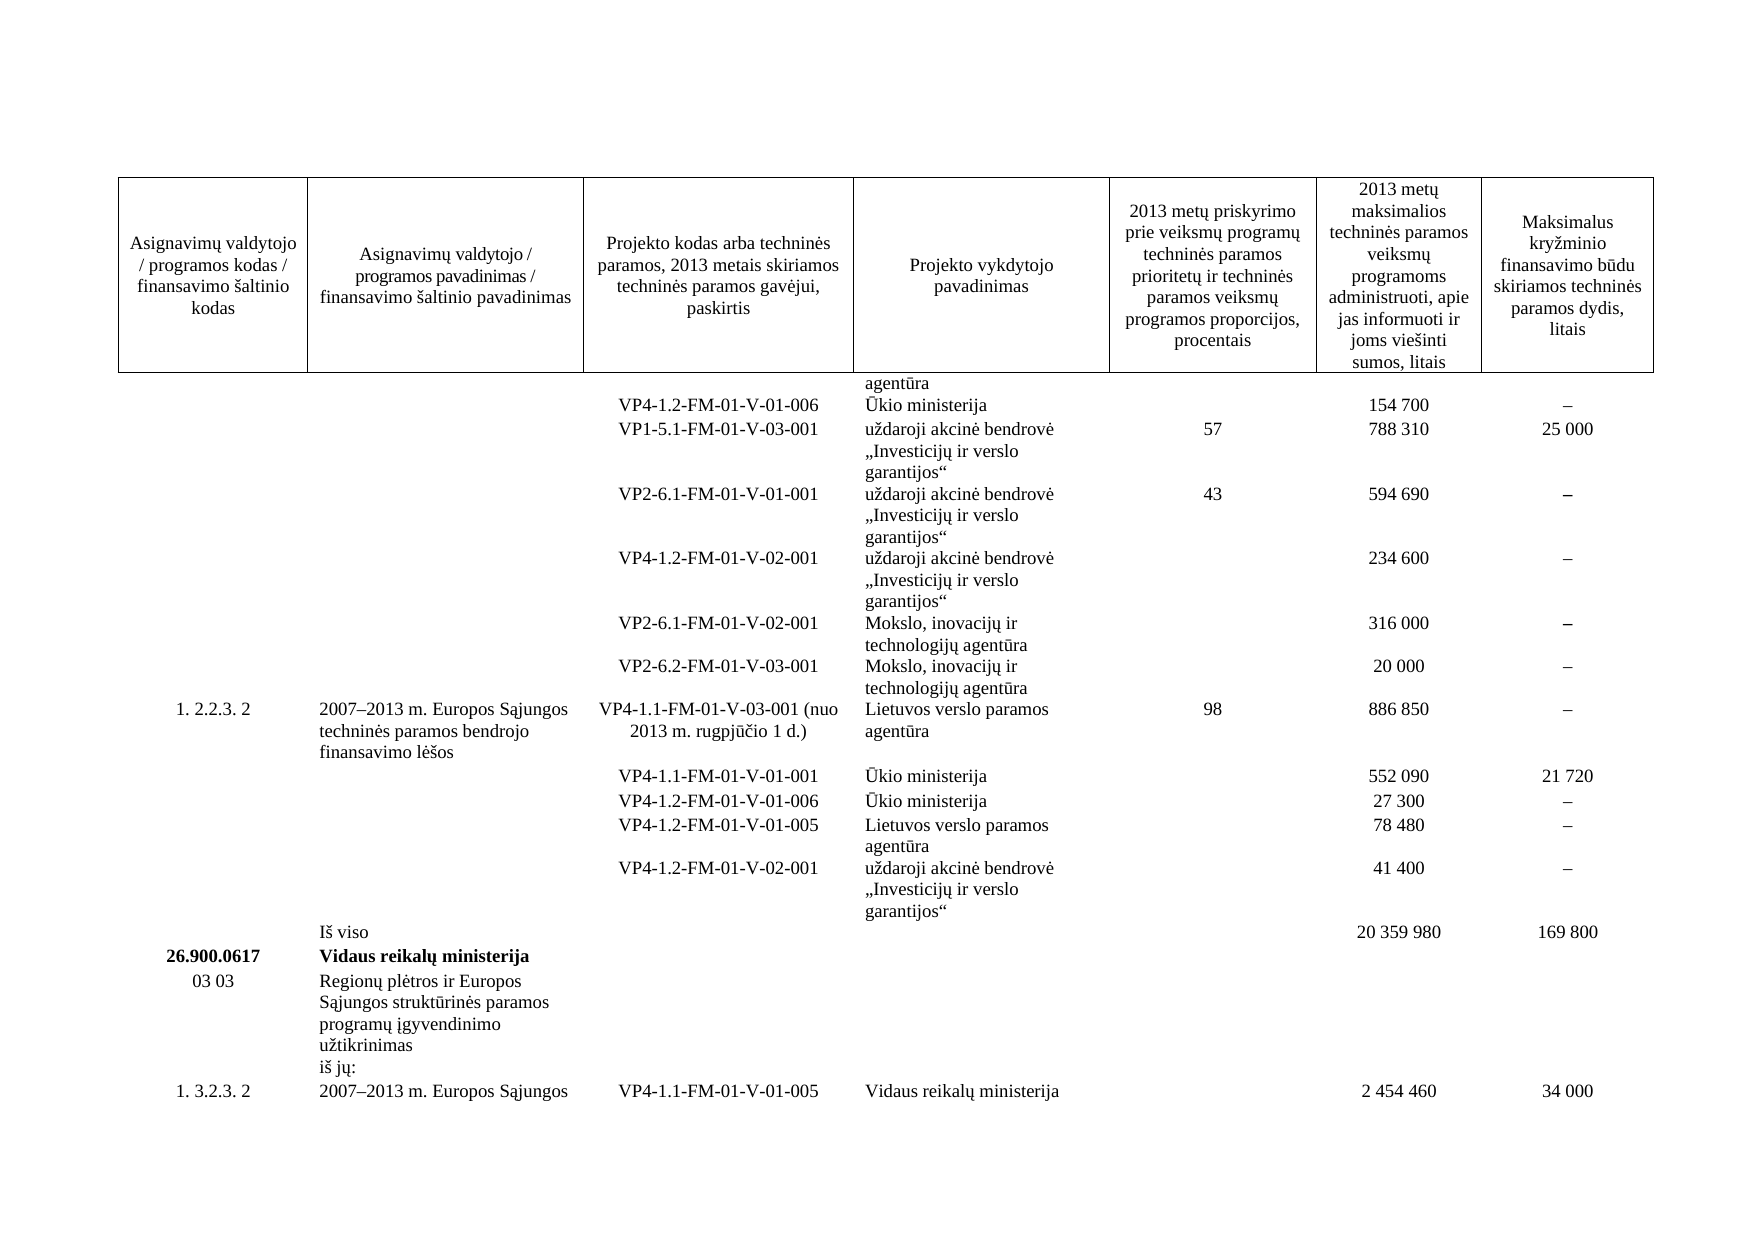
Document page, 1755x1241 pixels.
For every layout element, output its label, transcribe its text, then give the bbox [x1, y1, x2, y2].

table_cell – [1482, 698, 1653, 765]
table_cell – [1482, 655, 1653, 698]
table_cell [1109, 857, 1316, 921]
table_cell 27 300 [1316, 790, 1482, 813]
table_cell [1482, 1056, 1653, 1080]
table_cell agentūra [854, 373, 1109, 394]
table_cell [583, 1056, 853, 1080]
table_cell [1109, 655, 1316, 698]
table_cell VP1-5.1-FM-01-V-03-001 [583, 418, 853, 483]
table_cell – [1482, 394, 1653, 418]
table_cell 594 690 [1316, 483, 1482, 547]
table_cell 20 000 [1316, 655, 1482, 698]
table_cell 26.900.0617 [118, 945, 308, 969]
table_cell – [1482, 612, 1653, 655]
table_cell [1109, 790, 1316, 813]
table_cell Ūkio ministerija [854, 790, 1109, 813]
table_cell VP2-6.1-FM-01-V-01-001 [583, 483, 853, 547]
table_cell 21 720 [1482, 765, 1653, 789]
table_header Asignavimų valdytojo / programos kodas / finansavimo šaltinio kodas [119, 178, 307, 372]
table_cell [583, 970, 853, 1056]
table_cell [308, 373, 583, 612]
table_cell 25 000 [1482, 418, 1653, 483]
table_cell Mokslo, inovacijų ir technologijų agentūra [854, 612, 1109, 655]
table_cell – [1482, 814, 1653, 857]
table_cell 1. 3.2.3. 2 [118, 1080, 308, 1104]
table_cell 43 [1109, 483, 1316, 547]
table_cell [1109, 373, 1316, 394]
table_header 2013 metų priskyrimo prie veiksmų programų techninės paramos prioritetų ir techninės paramos veiksmų programos proporcijos, procentais [1110, 178, 1316, 372]
table_cell 34 000 [1482, 1080, 1653, 1104]
table_cell [308, 655, 583, 698]
table_cell [854, 921, 1109, 945]
table_header Maksimalus kryžminio finansavimo būdu skiriamos techninės paramos dydis, litais [1482, 178, 1653, 372]
table_cell uždaroji akcinė bendrovė „Investicijų ir verslo garantijos“ [854, 857, 1109, 921]
table_cell [583, 945, 853, 969]
table_cell – [1482, 547, 1653, 612]
table_cell 98 [1109, 698, 1316, 765]
table_cell 2 454 460 [1316, 1080, 1482, 1104]
table_cell [1109, 394, 1316, 418]
table_cell Lietuvos verslo paramos agentūra [854, 698, 1109, 765]
table_cell [583, 921, 853, 945]
table_cell – [1482, 790, 1653, 813]
table_cell [1316, 1056, 1482, 1080]
table_cell 78 480 [1316, 814, 1482, 857]
table_cell 1. 2.2.3. 2 [118, 698, 308, 857]
table_cell 57 [1109, 418, 1316, 483]
table_cell VP4-1.2-FM-01-V-01-006 [583, 790, 853, 813]
table_cell – [1482, 857, 1653, 921]
table_cell 2007–2013 m. Europos Sąjungos [308, 1080, 583, 1104]
table_cell Ūkio ministerija [854, 765, 1109, 789]
table_cell [1109, 921, 1316, 945]
table_cell VP2-6.2-FM-01-V-03-001 [583, 655, 853, 698]
table_cell uždaroji akcinė bendrovė „Investicijų ir verslo garantijos“ [854, 483, 1109, 547]
table_cell Lietuvos verslo paramos agentūra [854, 814, 1109, 857]
table_cell uždaroji akcinė bendrovė „Investicijų ir verslo garantijos“ [854, 418, 1109, 483]
table_header Projekto kodas arba techninės paramos, 2013 metais skiriamos techninės paramos gavėjui, paskirtis [584, 178, 853, 372]
table_cell 234 600 [1316, 547, 1482, 612]
table_cell 886 850 [1316, 698, 1482, 765]
table_cell [118, 655, 308, 698]
table_header Asignavimų valdytojo / programos pavadinimas / finansavimo šaltinio pavadinimas [308, 178, 583, 372]
table_cell [1109, 1056, 1316, 1080]
table_cell 552 090 [1316, 765, 1482, 789]
table_cell [1109, 547, 1316, 612]
table_cell iš jų: [308, 1056, 583, 1080]
table_cell [308, 612, 583, 655]
table_cell – [1482, 483, 1653, 547]
table_cell [1482, 373, 1653, 394]
table_cell [1109, 1080, 1316, 1104]
table_cell VP4-1.2-FM-01-V-02-001 [583, 857, 853, 921]
table_cell [1316, 970, 1482, 1056]
table_cell VP4-1.2-FM-01-V-02-001 [583, 547, 853, 612]
table_cell Regionų plėtros ir Europos Sąjungos struktūrinės paramos programų įgyvendinimo užtikrinimas [308, 970, 583, 1056]
table_cell [118, 921, 308, 945]
table_cell 2007–2013 m. Europos Sąjungos techninės paramos bendrojo finansavimo lėšos [308, 698, 583, 857]
table_cell VP4-1.2-FM-01-V-01-006 [583, 394, 853, 418]
table_cell VP4-1.2-FM-01-V-01-005 [583, 814, 853, 857]
table_cell Iš viso [308, 921, 583, 945]
table_cell VP4-1.1-FM-01-V-01-005 [583, 1080, 853, 1104]
table_cell 20 359 980 [1316, 921, 1482, 945]
table_header Projekto vykdytojo pavadinimas [854, 178, 1109, 372]
table_cell [1482, 945, 1653, 969]
table_cell [854, 1056, 1109, 1080]
table_cell 41 400 [1316, 857, 1482, 921]
table_cell [1109, 765, 1316, 789]
table_cell 316 000 [1316, 612, 1482, 655]
table_cell Vidaus reikalų ministerija [308, 945, 583, 969]
table_cell [118, 857, 308, 921]
table_cell VP4-1.1-FM-01-V-03-001 (nuo 2013 m. rugpjūčio 1 d.) [583, 698, 853, 765]
table_cell [1316, 373, 1482, 394]
table_header 2013 metų maksimalios techninės paramos veiksmų programoms administruoti, apie jas informuoti ir joms viešinti sumos, litais [1317, 178, 1481, 372]
table_cell [1109, 612, 1316, 655]
table_cell Mokslo, inovacijų ir technologijų agentūra [854, 655, 1109, 698]
table_cell [583, 373, 853, 394]
table_cell [118, 373, 308, 612]
table_cell [1316, 945, 1482, 969]
table_cell [1109, 814, 1316, 857]
table_cell [1109, 945, 1316, 969]
table_cell [1109, 970, 1316, 1056]
table_cell 03 03 [118, 970, 308, 1080]
table_cell [308, 857, 583, 921]
table_cell [854, 945, 1109, 969]
table_cell uždaroji akcinė bendrovė „Investicijų ir verslo garantijos“ [854, 547, 1109, 612]
table_cell VP2-6.1-FM-01-V-02-001 [583, 612, 853, 655]
table_cell 788 310 [1316, 418, 1482, 483]
table_cell Vidaus reikalų ministerija [854, 1080, 1109, 1104]
table_cell [854, 970, 1109, 1056]
table_cell 154 700 [1316, 394, 1482, 418]
table_cell Ūkio ministerija [854, 394, 1109, 418]
table_cell VP4-1.1-FM-01-V-01-001 [583, 765, 853, 789]
table_cell 169 800 [1482, 921, 1653, 945]
table_cell [1482, 970, 1653, 1056]
table_cell [118, 612, 308, 655]
